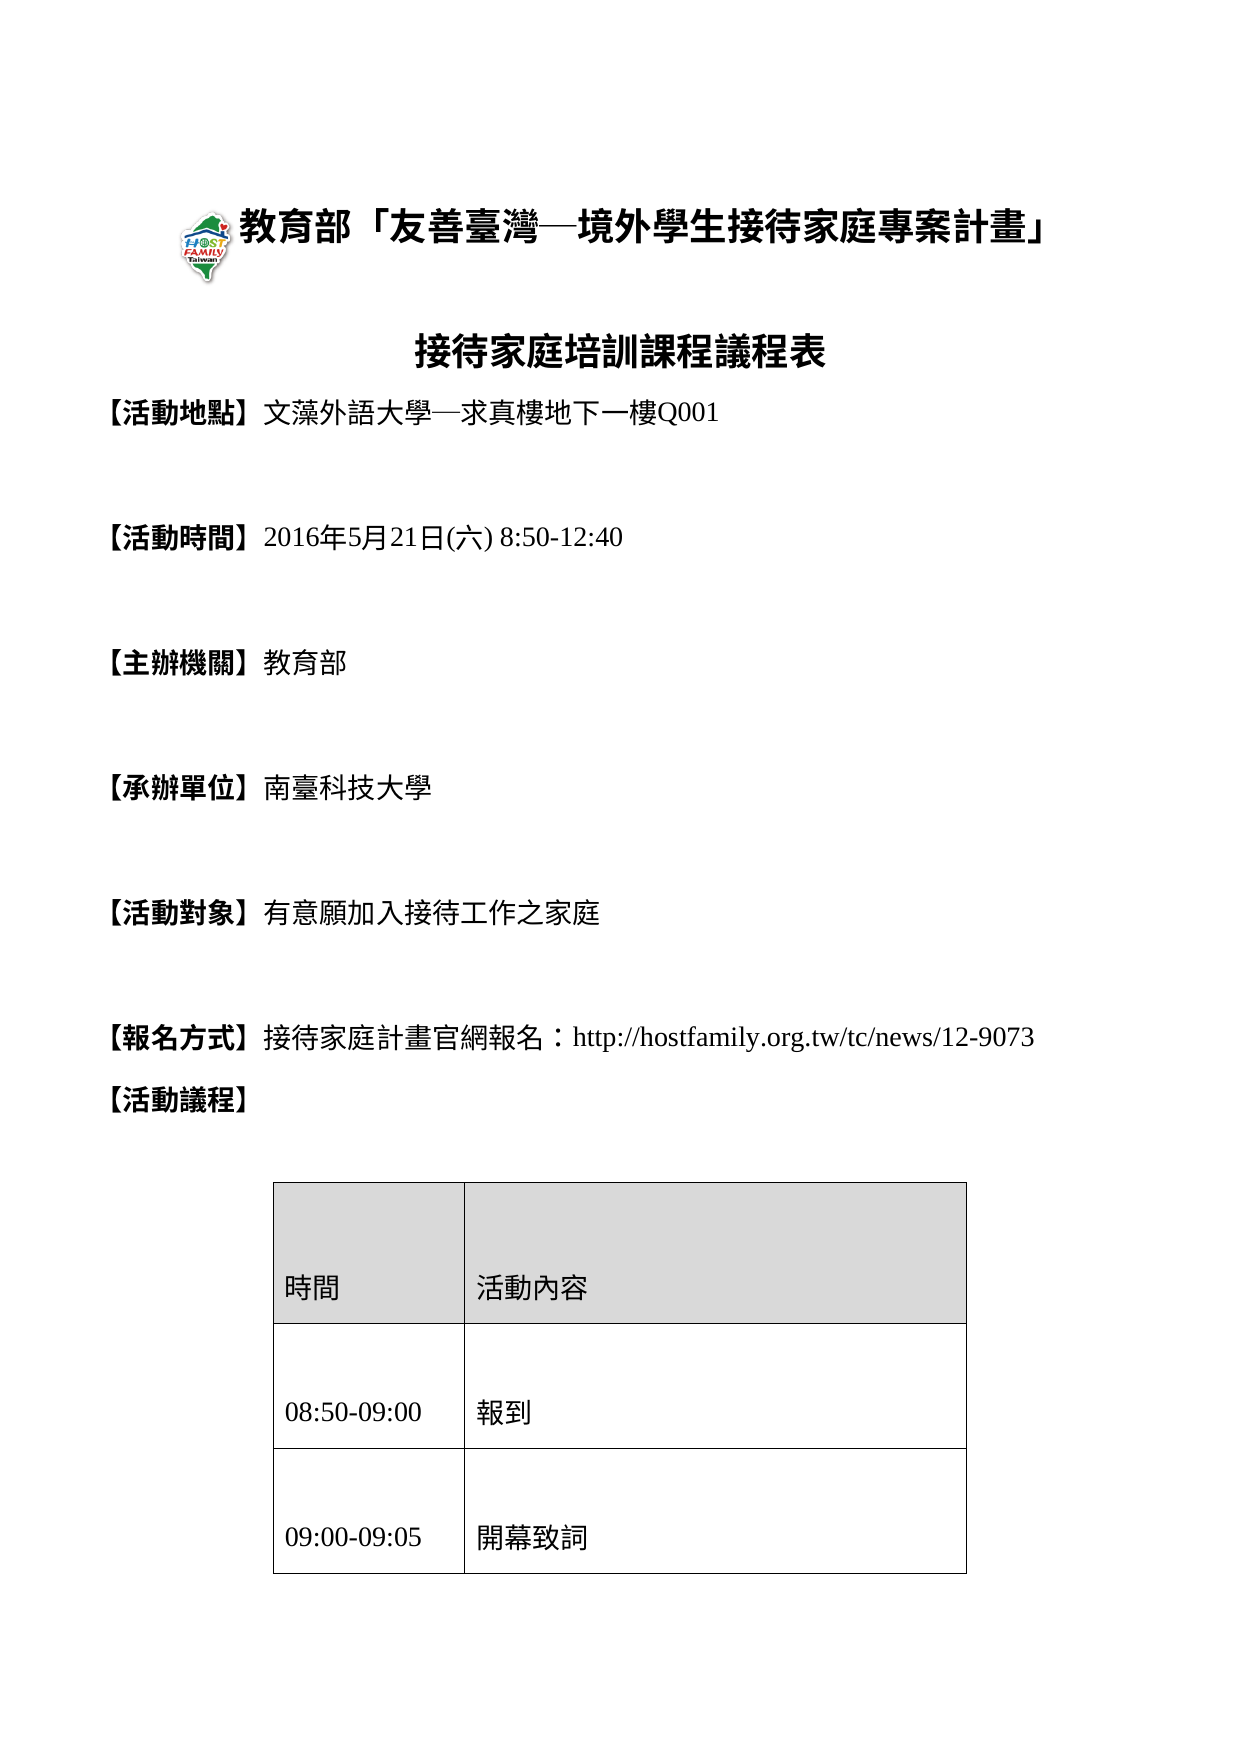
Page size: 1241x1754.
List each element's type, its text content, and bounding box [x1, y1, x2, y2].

text 【活動地點】文藻外語大學─求真樓地下一樓Q001 [94, 369, 1146, 432]
text 【活動時間】2016年5月21日(六) 8:50-12:40 [94, 494, 1146, 557]
text 【活動議程】 [94, 1077, 1146, 1118]
table_cell 報到 [465, 1324, 966, 1448]
text 教育部「友善臺灣─境外學生接待家庭專案計畫」 [94, 119, 1146, 307]
text 【活動對象】有意願加入接待工作之家庭 [94, 869, 1146, 932]
table_cell 08:50-09:00 [274, 1324, 464, 1448]
text 【主辦機關】教育部 [94, 619, 1146, 682]
table_cell 開幕致詞 [465, 1449, 966, 1573]
table_header 活動內容 [465, 1183, 966, 1323]
table_header 時間 [274, 1183, 464, 1323]
text 【承辦單位】南臺科技大學 [94, 744, 1146, 807]
text 【報名方式】接待家庭計畫官網報名：http://hostfamily.org.tw/tc/news/12-9073 [94, 994, 1146, 1057]
table_cell 09:00-09:05 [274, 1449, 464, 1573]
text 接待家庭培訓課程議程表 [94, 307, 1146, 369]
